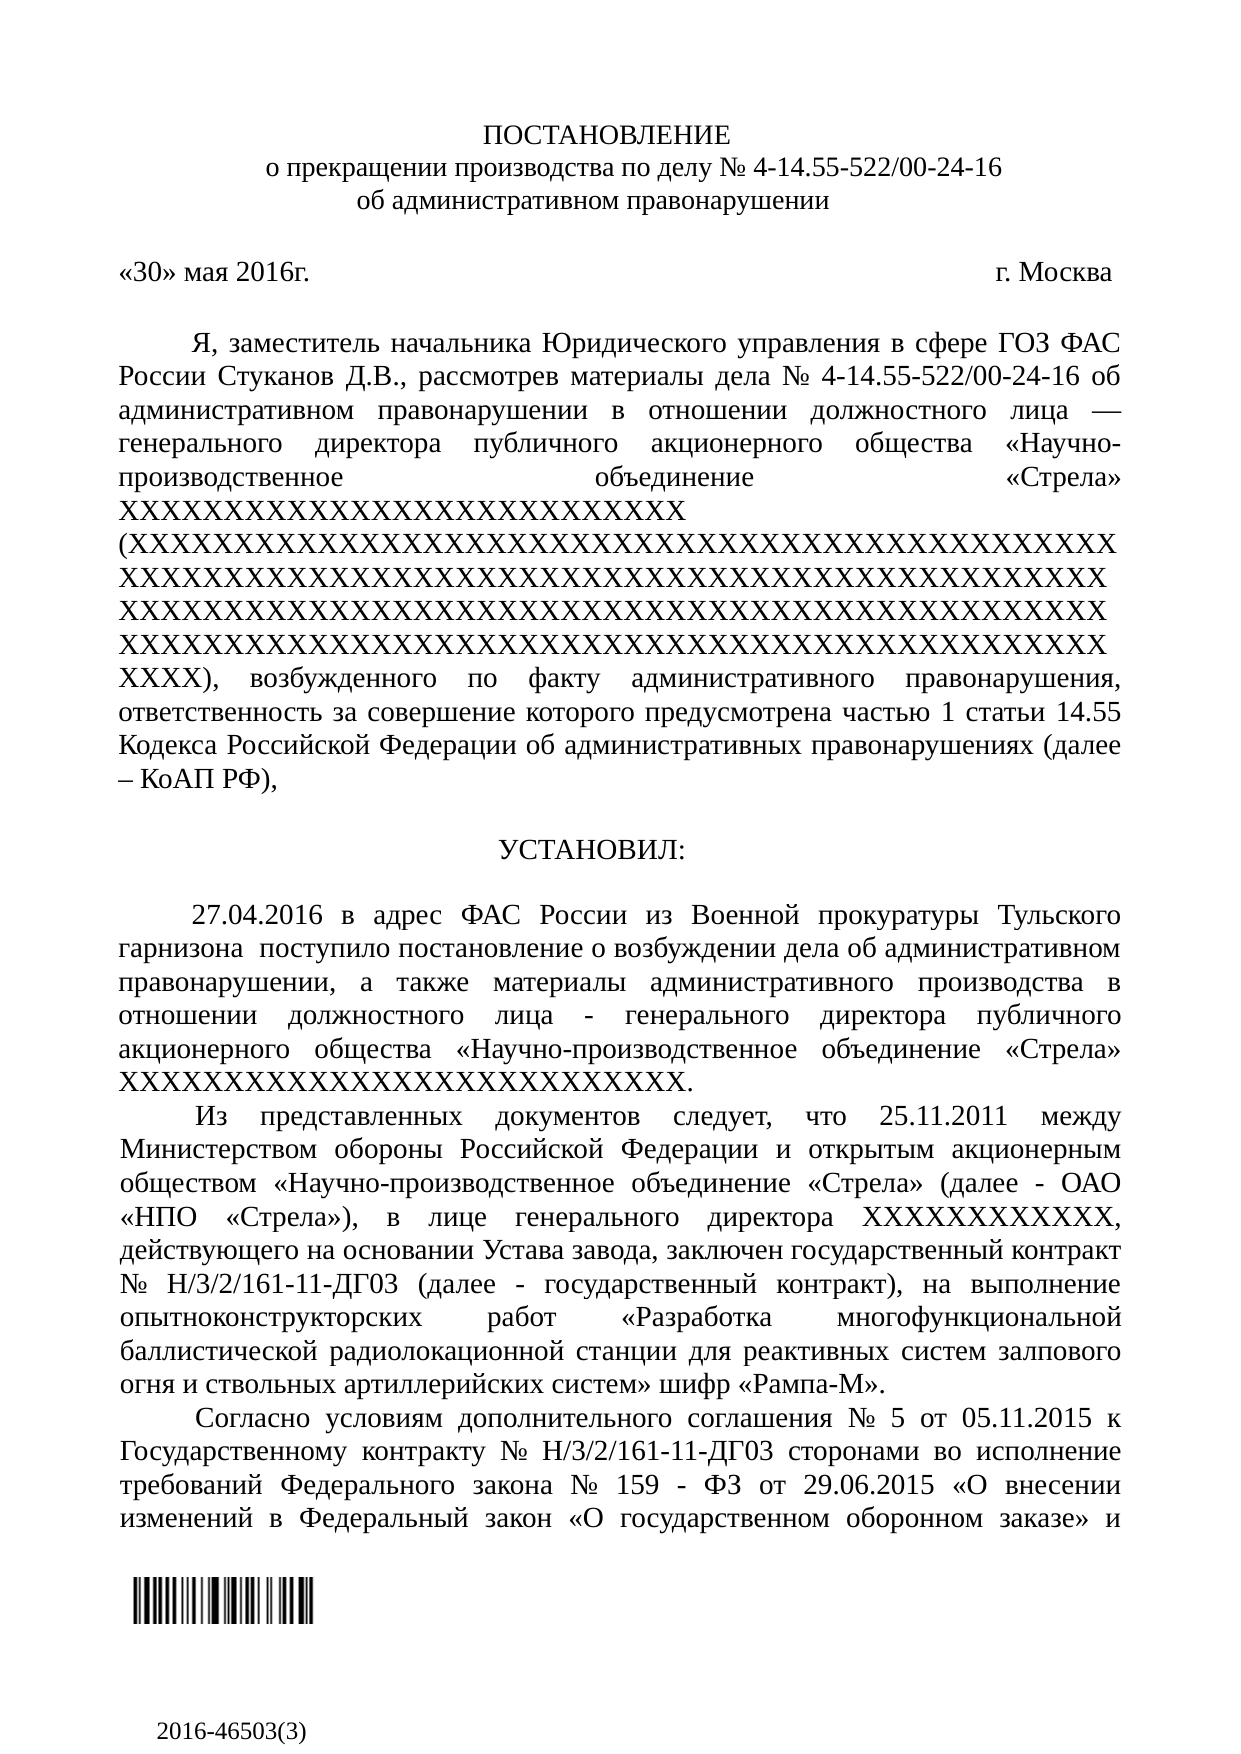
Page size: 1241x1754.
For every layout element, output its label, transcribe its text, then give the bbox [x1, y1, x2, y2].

text Из представленных документов следует, что 25.11.2011 между Министерством обороны Российской Федерации и открытым акционерным обществом «Научно-производственное объединение «Стрела» (далее - ОАО «НПО «Стрела»), в лице генерального директора XXXXXXXXXXXX, действующего на основании Устава завода, заключен государственный контракт № Н/3/2/161-11-ДГ03 (далее - государственный контракт), на выполнение опытно­конструкторских работ «Разработка многофункциональной баллистической радиолокационной станции для реактивных систем залпового огня и ствольных артиллерийских систем» шифр «Рампа-М». [119, 1098, 1122, 1400]
text ПОСТАНОВЛЕНИЕ [118, 118, 1122, 151]
text об административном правонарушении [118, 183, 1122, 215]
text Я, заместитель начальника Юридического управления в сфере ГОЗ ФАС России Стуканов Д.В., рассмотрев материалы дела № 4-14.55-522/00-24-16 об административном правонарушении в отношении должностного лица — генерального директора публичного акционерного общества «Научно-производственное объединение «Стрела» XXXXXXXXXXXXXXXXXXXXXXXXXXX (XXXXXXXXXXXXXXXXXXXXXXXXXXXXXXXXXXXXXXXXXXXXXXXXXXXXXXXXXXXXXXXXXXXXXXXXXXXXXXXXXXXXXXXXXXXXXXXXXXXXXXXXXXXXXXXXXXXXXXXXXXXXXXXXXXXXXXXXXXXXXXXXXXXXXXXXXXXXXXXXXXXXXXXXXXXXXXXXXXXXXXXXXXXXXXXX), возбужденного по факту административного правонарушения, ответственность за совершение которого предусмотрена частью 1 статьи 14.55 Кодекса Российской Федерации об административных правонарушениях (далее – КоАП РФ), [118, 325, 1122, 794]
picture [118, 1577, 331, 1624]
text 27.04.2016 в адрес ФАС России из Военной прокуратуры Тульского гарнизона поступило постановление о возбуждении дела об административном правонарушении, а также материалы административного производства в отношении должностного лица - генерального директора публичного акционерного общества «Научно-производственное объединение «Стрела» XXXXXXXXXXXXXXXXXXXXXXXXXXX. [118, 897, 1122, 1098]
text УСТАНОВИЛ: [118, 832, 1122, 866]
text о прекращении производства по делу № 4-14.55-522/00-24-16 [118, 151, 1122, 183]
text Согласно условиям дополнительного соглашения № 5 от 05.11.2015 к Государственному контракту № Н/3/2/161-11-ДГ03 сторонами во исполнение требований Федерального закона № 159 - ФЗ от 29.06.2015 «О внесении изменений в Федеральный закон «О государственном оборонном заказе» и [119, 1400, 1122, 1534]
text «30» мая 2016г. г. Москва [118, 254, 1120, 287]
